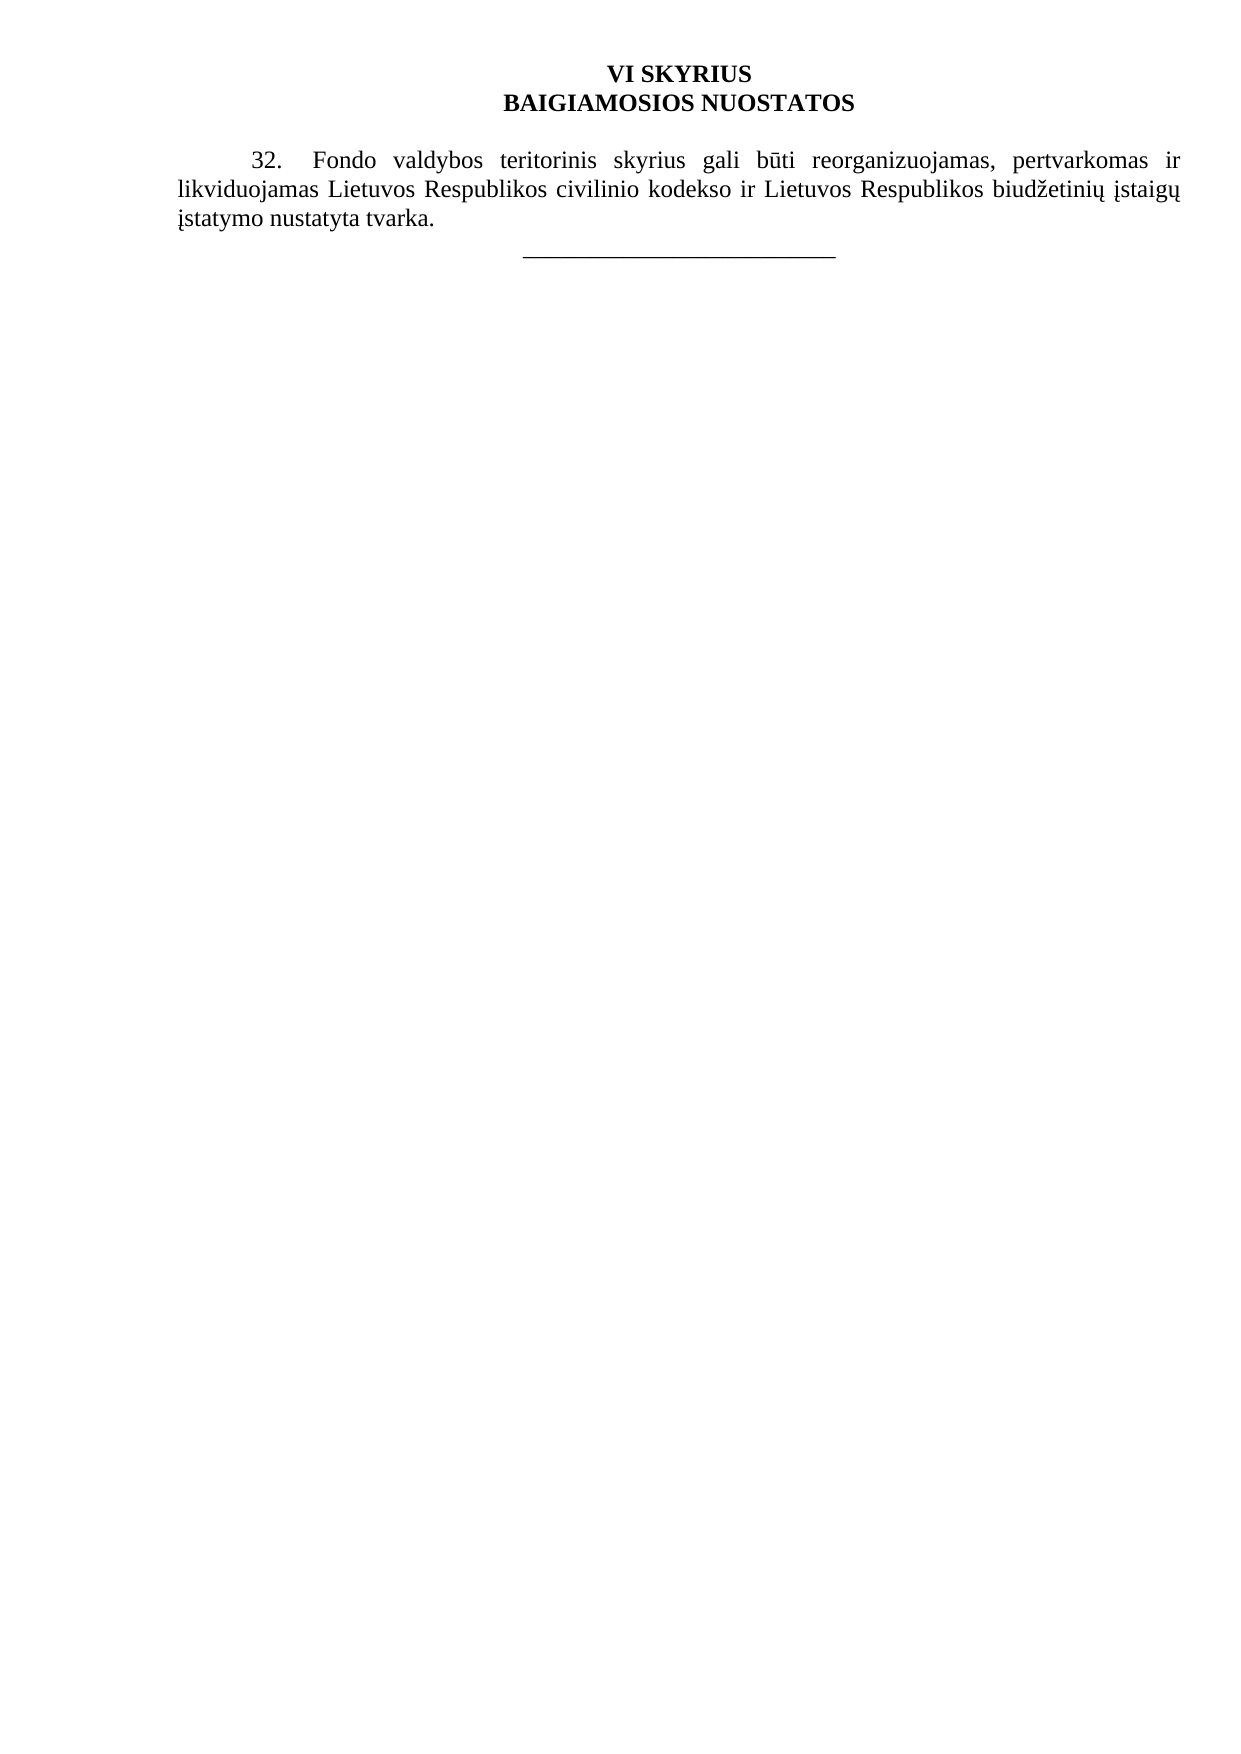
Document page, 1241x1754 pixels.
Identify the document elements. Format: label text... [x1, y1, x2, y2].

text _________________________ [177, 232, 1181, 260]
text BAIGIAMOSIOS NUOSTATOS [177, 88, 1181, 117]
text 32. Fondo valdybos teritorinis skyrius gali būti reorganizuojamas, pertvarkomas ir likviduojamas Lietuvos Respublikos civilinio kodekso ir Lietuvos Respublikos biudžetinių įstaigų įstatymo nustatyta tvarka. [177, 145, 1181, 232]
text VI SKYRIUS [177, 59, 1181, 88]
